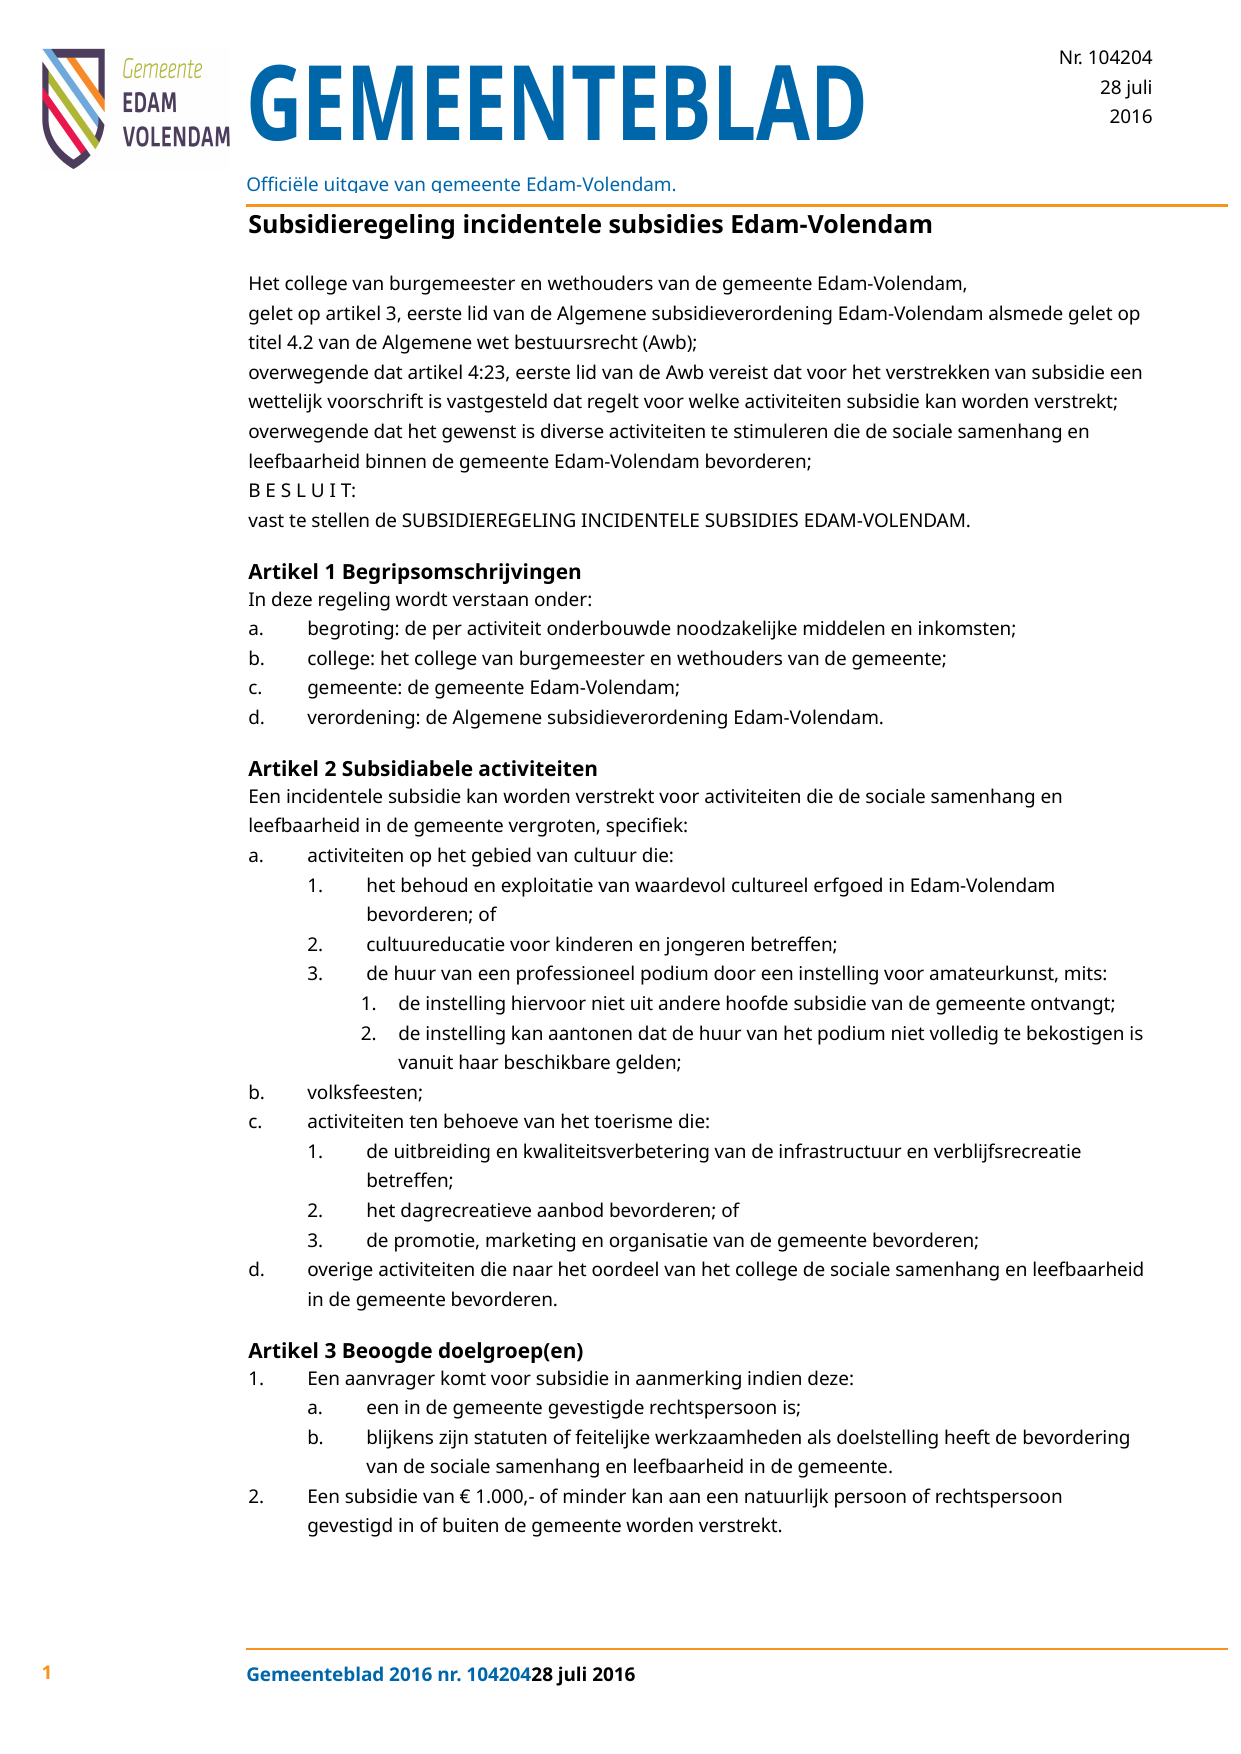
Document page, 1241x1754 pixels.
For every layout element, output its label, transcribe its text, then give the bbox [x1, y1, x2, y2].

text Subsidieregeling incidentele subsidies Edam-Volendam [248, 207, 1152, 241]
text overwegende dat het gewenst is diverse activiteiten te stimuleren die de sociale samenhang en leefbaarheid binnen de gemeente Edam-Volendam bevorderen; [248, 418, 1152, 473]
list blijkens zijn statuten of feitelijke werkzaamheden als doelstelling heeft de bevordering van de sociale samenhang en leefbaarheid in de gemeente. [307, 1424, 1152, 1479]
list activiteiten op het gebied van cultuur die: [248, 842, 1152, 868]
list een in de gemeente gevestigde rechtspersoon is; [307, 1394, 1152, 1420]
picture [41, 47, 231, 172]
list cultuureducatie voor kinderen en jongeren betreffen; [307, 931, 1152, 957]
text Artikel 3 Beoogde doelgroep(en) [248, 1336, 1152, 1365]
list begroting: de per activiteit onderbouwde noodzakelijke middelen en inkomsten; [248, 615, 1152, 641]
text B E S L U I T: [248, 477, 1152, 503]
list verordening: de Algemene subsidieverordening Edam-Volendam. [248, 704, 1152, 730]
list Een subsidie van € 1.000,- of minder kan aan een natuurlijk persoon of rechtspersoon gevestigd in of buiten de gemeente worden verstrekt. [248, 1483, 1152, 1538]
text vast te stellen de SUBSIDIEREGELING INCIDENTELE SUBSIDIES EDAM-VOLENDAM. [248, 507, 1152, 533]
list de promotie, marketing en organisatie van de gemeente bevorderen; [307, 1227, 1152, 1252]
list het dagrecreatieve aanbod bevorderen; of [307, 1197, 1152, 1223]
list de uitbreiding en kwaliteitsverbetering van de infrastructuur en verblijfsrecreatie betreffen; [307, 1138, 1152, 1193]
text In deze regeling wordt verstaan onder: [248, 586, 1152, 612]
list gemeente: de gemeente Edam-Volendam; [248, 674, 1152, 700]
list de instelling kan aantonen dat de huur van het podium niet volledig te bekostigen is vanuit haar beschikbare gelden; [361, 1020, 1152, 1075]
text overwegende dat artikel 4:23, eerste lid van de Awb vereist dat voor het verstrekken van subsidie een wettelijk voorschrift is vastgesteld dat regelt voor welke activiteiten subsidie kan worden verstrekt; [248, 359, 1152, 414]
text Het college van burgemeester en wethouders van de gemeente Edam-Volendam, [248, 270, 1152, 296]
text Artikel 1 Begripsomschrijvingen [248, 557, 1152, 586]
list activiteiten ten behoeve van het toerisme die: [248, 1108, 1152, 1134]
text Artikel 2 Subsidiabele activiteiten [248, 754, 1152, 783]
list college: het college van burgemeester en wethouders van de gemeente; [248, 645, 1152, 671]
text gelet op artikel 3, eerste lid van de Algemene subsidieverordening Edam-Volendam alsmede gelet op titel 4.2 van de Algemene wet bestuursrecht (Awb); [248, 300, 1152, 355]
list volksfeesten; [248, 1079, 1152, 1104]
text Een incidentele subsidie kan worden verstrekt voor activiteiten die de sociale samenhang en leefbaarheid in de gemeente vergroten, specifiek: [248, 783, 1152, 838]
list Een aanvrager komt voor subsidie in aanmerking indien deze: [248, 1365, 1152, 1391]
list de huur van een professioneel podium door een instelling voor amateurkunst, mits: [307, 961, 1152, 986]
list het behoud en exploitatie van waardevol cultureel erfgoed in Edam-Volendam bevorderen; of [307, 872, 1152, 927]
list de instelling hiervoor niet uit andere hoofde subsidie van de gemeente ontvangt; [361, 990, 1152, 1016]
list overige activiteiten die naar het oordeel van het college de sociale samenhang en leefbaarheid in de gemeente bevorderen. [248, 1256, 1152, 1312]
